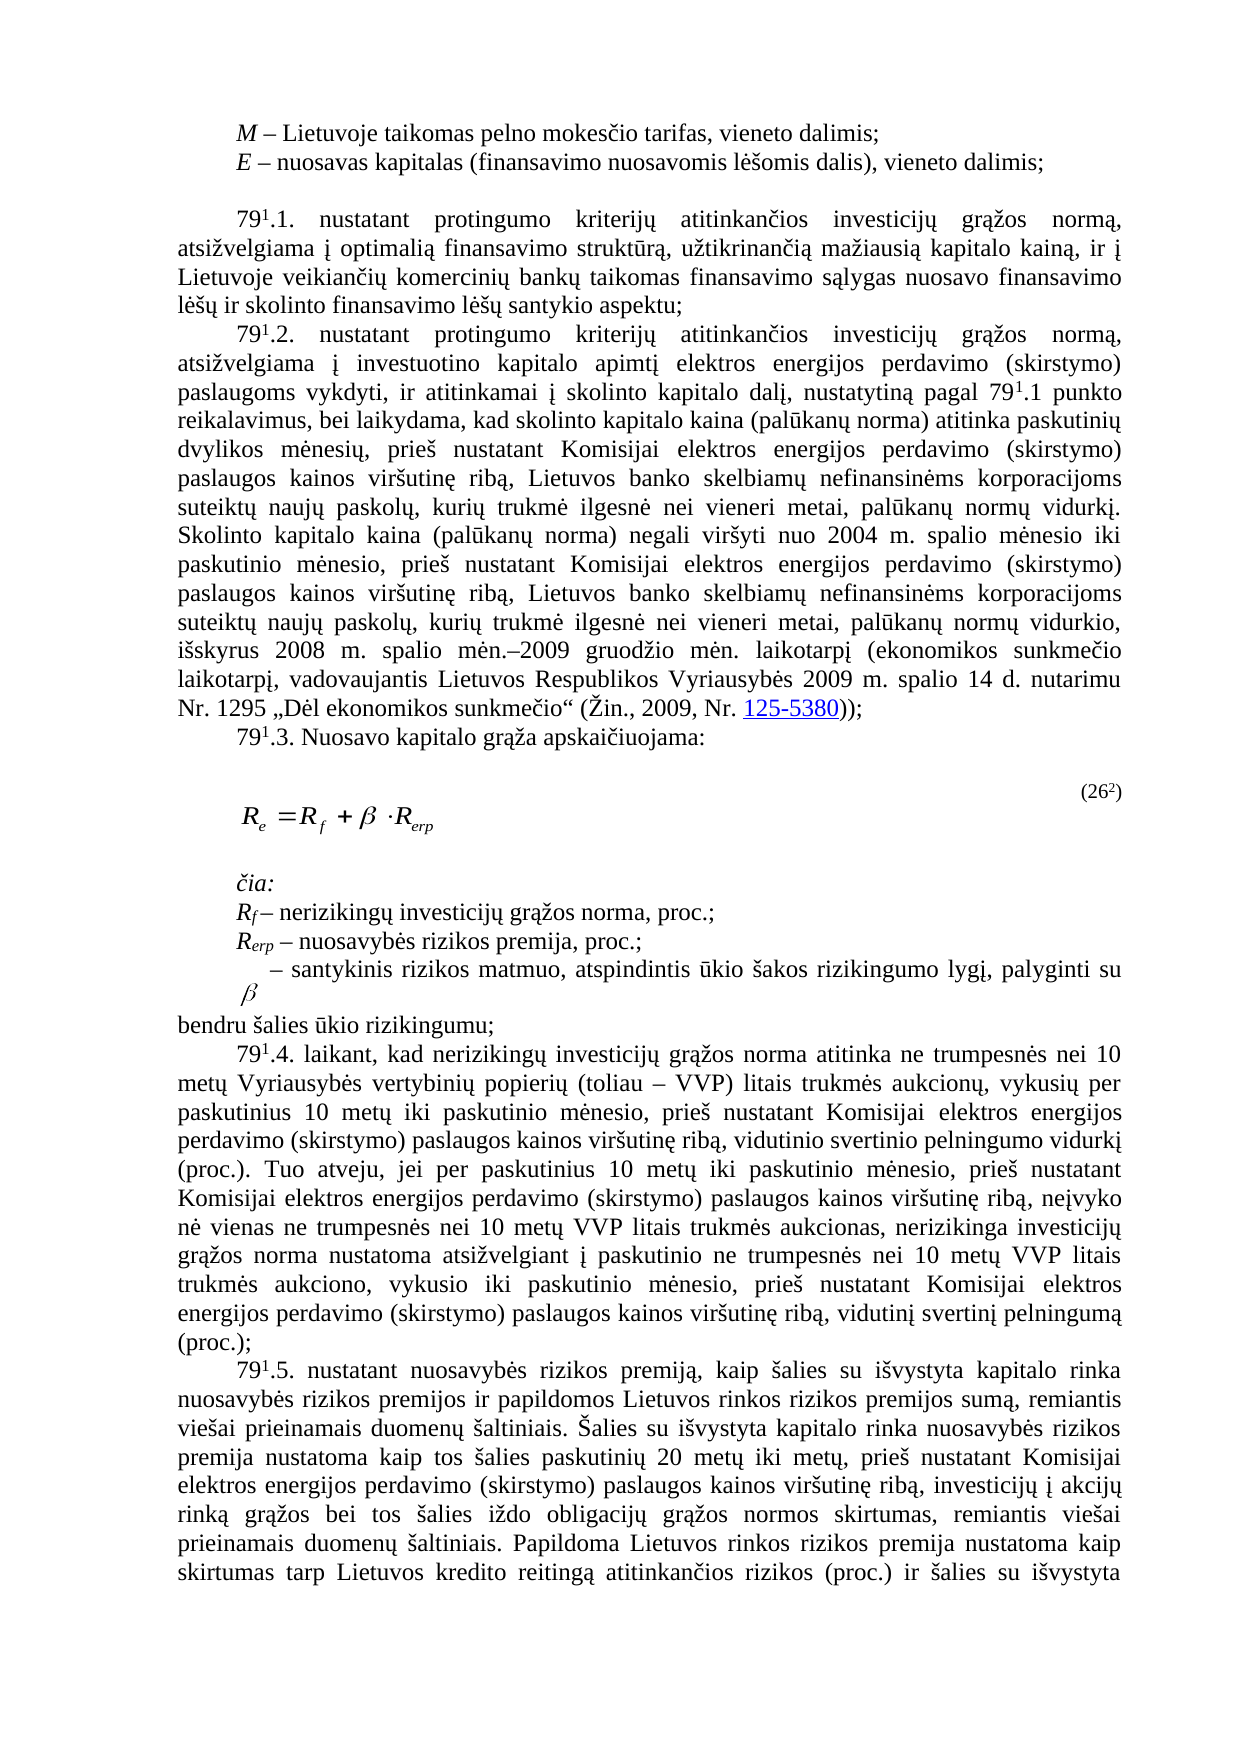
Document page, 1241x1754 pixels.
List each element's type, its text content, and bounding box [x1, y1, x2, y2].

text čia: [177, 868, 1122, 897]
text M – Lietuvoje taikomas pelno mokesčio tarifas, vieneto dalimis; [177, 118, 1122, 147]
text Rerp – nuosavybės rizikos premija, proc.; [177, 926, 1122, 954]
text 791.4. laikant, kad nerizikingų investicijų grąžos norma atitinka ne trumpesnės nei 10 metų Vyriausybės vertybinių popierių (toliau – VVP) litais trukmės aukcionų, vykusių per paskutinius 10 metų iki paskutinio mėnesio, prieš nustatant Komisijai elektros energijos perdavimo (skirstymo) paslaugos kainos viršutinę ribą, vidutinio svertinio pelningumo vidurkį (proc.). Tuo atveju, jei per paskutinius 10 metų iki paskutinio mėnesio, prieš nustatant Komisijai elektros energijos perdavimo (skirstymo) paslaugos kainos viršutinę ribą, neįvyko nė vienas ne trumpesnės nei 10 metų VVP litais trukmės aukcionas, nerizikinga investicijų grąžos norma nustatoma atsižvelgiant į paskutinio ne trumpesnės nei 10 metų VVP litais trukmės aukciono, vykusio iki paskutinio mėnesio, prieš nustatant Komisijai elektros energijos perdavimo (skirstymo) paslaugos kainos viršutinę ribą, vidutinį svertinį pelningumą (proc.); [177, 1039, 1122, 1355]
text E – nuosavas kapitalas (finansavimo nuosavomis lėšomis dalis), vieneto dalimis; [177, 147, 1122, 176]
text Rf – nerizikingų investicijų grąžos norma, proc.; [177, 897, 1122, 926]
text 791.1. nustatant protingumo kriterijų atitinkančios investicijų grąžos normą, atsižvelgiama į optimalią finansavimo struktūrą, užtikrinančią mažiausią kapitalo kainą, ir į Lietuvoje veikiančių komercinių bankų taikomas finansavimo sąlygas nuosavo finansavimo lėšų ir skolinto finansavimo lėšų santykio aspektu; [177, 204, 1122, 319]
text (262) [177, 779, 1122, 839]
text 791.2. nustatant protingumo kriterijų atitinkančios investicijų grąžos normą, atsižvelgiama į investuotino kapitalo apimtį elektros energijos perdavimo (skirstymo) paslaugoms vykdyti, ir atitinkamai į skolinto kapitalo dalį, nustatytiną pagal 791.1 punkto reikalavimus, bei laikydama, kad skolinto kapitalo kaina (palūkanų norma) atitinka paskutinių dvylikos mėnesių, prieš nustatant Komisijai elektros energijos perdavimo (skirstymo) paslaugos kainos viršutinę ribą, Lietuvos banko skelbiamų nefinansinėms korporacijoms suteiktų naujų paskolų, kurių trukmė ilgesnė nei vieneri metai, palūkanų normų vidurkį. Skolinto kapitalo kaina (palūkanų norma) negali viršyti nuo 2004 m. spalio mėnesio iki paskutinio mėnesio, prieš nustatant Komisijai elektros energijos perdavimo (skirstymo) paslaugos kainos viršutinę ribą, Lietuvos banko skelbiamų nefinansinėms korporacijoms suteiktų naujų paskolų, kurių trukmė ilgesnė nei vieneri metai, palūkanų normų vidurkio, išskyrus 2008 m. spalio mėn.–2009 gruodžio mėn. laikotarpį (ekonomikos sunkmečio laikotarpį, vadovaujantis Lietuvos Respublikos Vyriausybės 2009 m. spalio 14 d. nutarimu Nr. 1295 „Dėl ekonomikos sunkmečio“ (Žin., 2009, Nr. 125-5380)); [177, 319, 1122, 722]
text 791.3. Nuosavo kapitalo grąža apskaičiuojama: [177, 722, 1122, 751]
text 791.5. nustatant nuosavybės rizikos premiją, kaip šalies su išvystyta kapitalo rinka nuosavybės rizikos premijos ir papildomos Lietuvos rinkos rizikos premijos sumą, remiantis viešai prieinamais duomenų šaltiniais. Šalies su išvystyta kapitalo rinka nuosavybės rizikos premija nustatoma kaip tos šalies paskutinių 20 metų iki metų, prieš nustatant Komisijai elektros energijos perdavimo (skirstymo) paslaugos kainos viršutinę ribą, investicijų į akcijų rinką grąžos bei tos šalies iždo obligacijų grąžos normos skirtumas, remiantis viešai prieinamais duomenų šaltiniais. Papildoma Lietuvos rinkos rizikos premija nustatoma kaip skirtumas tarp Lietuvos kredito reitingą atitinkančios rizikos (proc.) ir šalies su išvystyta [177, 1355, 1122, 1585]
text – santykinis rizikos matmuo, atspindintis ūkio šakos rizikingumo lygį, palyginti su bendru šalies ūkio rizikingumu; [177, 954, 1122, 1039]
